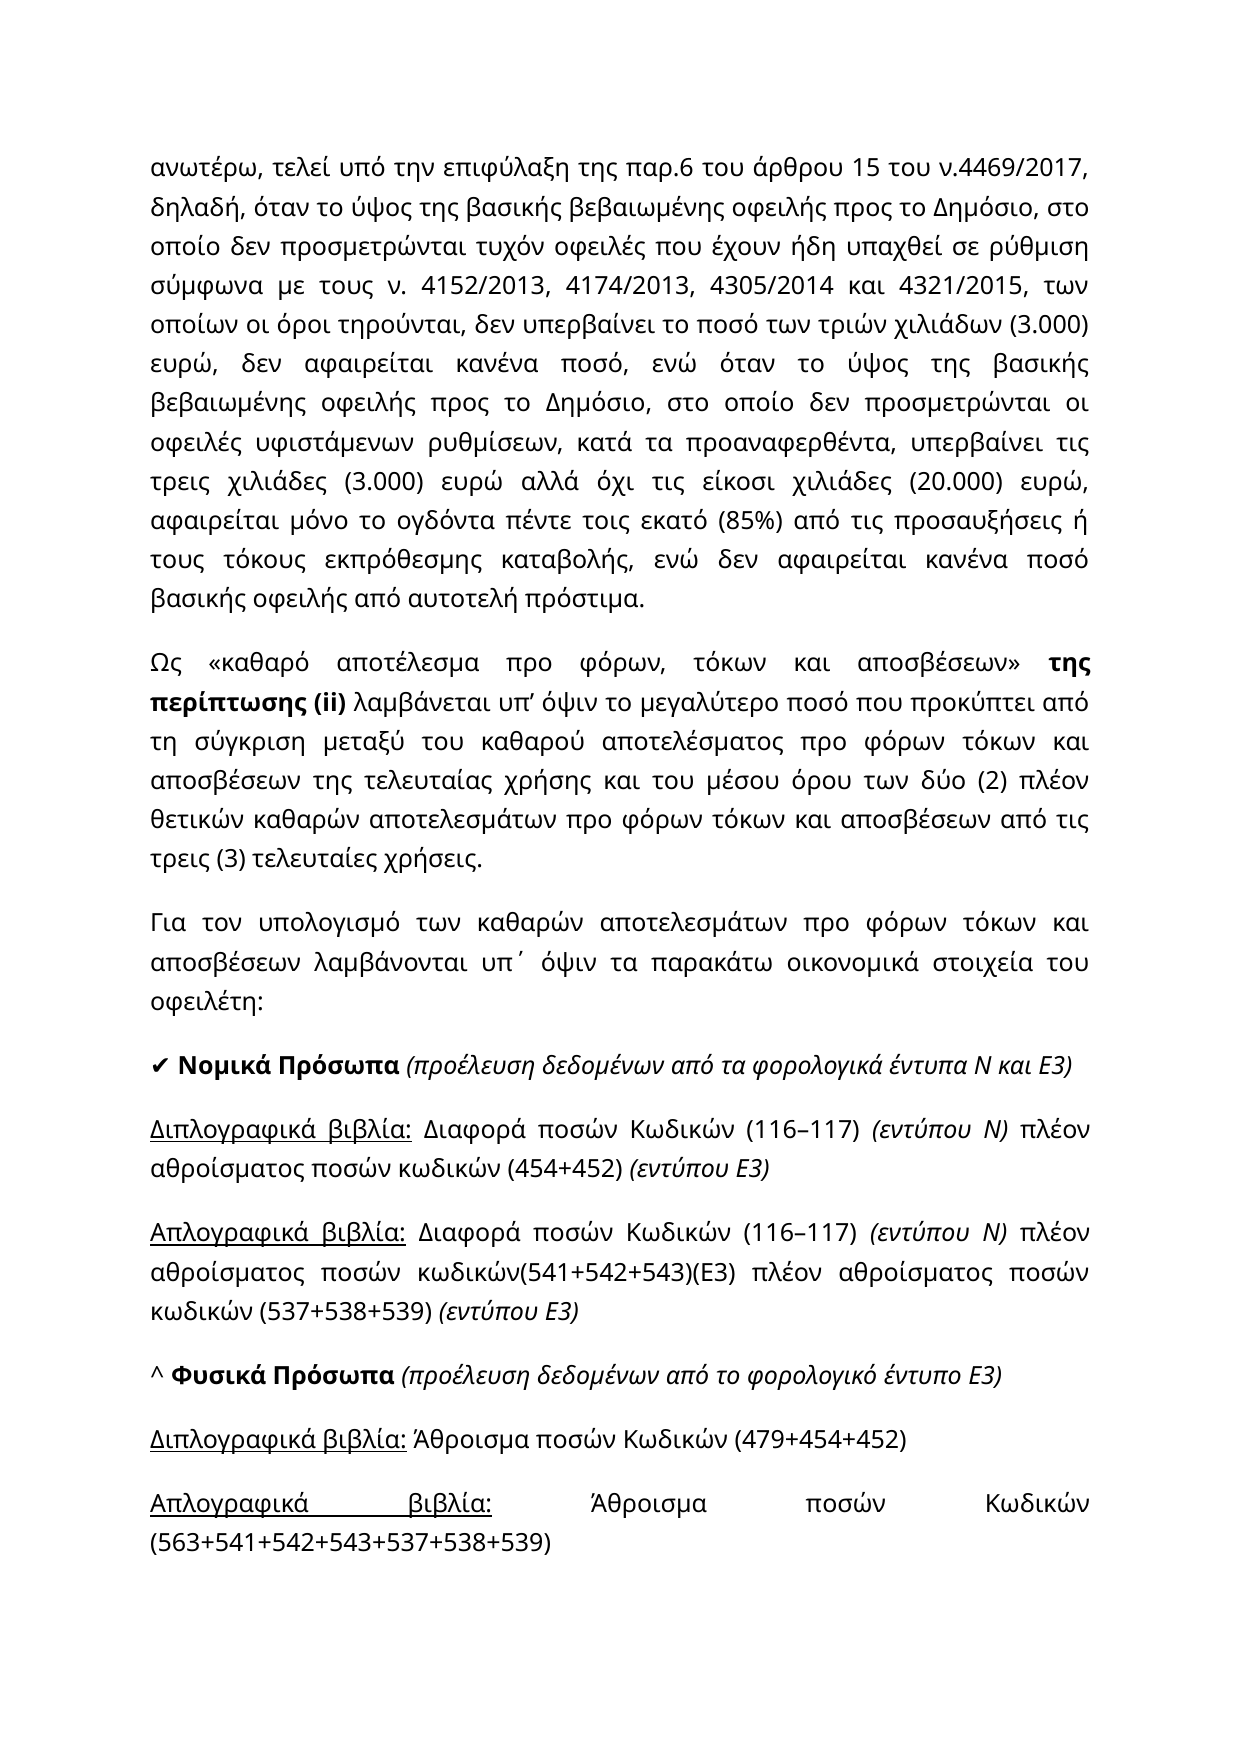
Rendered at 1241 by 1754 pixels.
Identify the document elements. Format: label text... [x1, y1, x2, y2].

text ανωτέρω, τελεί υπό την επιφύλαξη της παρ.6 του άρθρου 15 του ν.4469/2017, δηλαδή, όταν το ύψος της βασικής βεβαιωμένης οφειλής προς το Δημόσιο, στο οποίο δεν προσμετρώνται τυχόν οφειλές που έχουν ήδη υπαχθεί σε ρύθμιση σύμφωνα με τους ν. 4152/2013, 4174/2013, 4305/2014 και 4321/2015, των οποίων οι όροι τηρούνται, δεν υπερβαίνει το ποσό των τριών χιλιάδων (3.000) ευρώ, δεν αφαιρείται κανένα ποσό, ενώ όταν το ύψος της βασικής βεβαιωμένης οφειλής προς το Δημόσιο, στο οποίο δεν προσμετρώνται οι οφειλές υφιστάμενων ρυθμίσεων, κατά τα προαναφερθέντα, υπερβαίνει τις τρεις χιλιάδες (3.000) ευρώ αλλά όχι τις είκοσι χιλιάδες (20.000) ευρώ, αφαιρείται μόνο το ογδόντα πέντε τοις εκατό (85%) από τις προσαυξήσεις ή τους τόκους εκπρόθεσμης καταβολής, ενώ δεν αφαιρείται κανένα ποσό βασικής οφειλής από αυτοτελή πρόστιμα. [150, 150, 1090, 615]
text Για τον υπολογισμό των καθαρών αποτελεσμάτων προ φόρων τόκων και αποσβέσεων λαμβάνονται υπ΄ όψιν τα παρακάτω οικονομικά στοιχεία του οφειλέτη: [150, 905, 1090, 1017]
text ^ Φυσικά Πρόσωπα (προέλευση δεδομένων από το φορολογικό έντυπο Ε3) [150, 1357, 1090, 1392]
text Ως «καθαρό αποτέλεσμα προ φόρων, τόκων και αποσβέσεων» της περίπτωσης (ii) λαμβάνεται υπ’ όψιν το μεγαλύτερο ποσό που προκύπτει από τη σύγκριση μεταξύ του καθαρού αποτελέσματος προ φόρων τόκων και αποσβέσεων της τελευταίας χρήσης και του μέσου όρου των δύο (2) πλέον θετικών καθαρών αποτελεσμάτων προ φόρων τόκων και αποσβέσεων από τις τρεις (3) τελευταίες χρήσεις. [150, 645, 1090, 875]
text ✔ Νομικά Πρόσωπα (προέλευση δεδομένων από τα φορολογικά έντυπα Ν και Ε3) [150, 1047, 1090, 1082]
text Διπλογραφικά βιβλία: Διαφορά ποσών Κωδικών (116–117) (εντύπου Ν) πλέον αθροίσματος ποσών κωδικών (454+452) (εντύπου Ε3) [150, 1112, 1090, 1185]
text Απλογραφικά βιβλία: Διαφορά ποσών Κωδικών (116–117) (εντύπου Ν) πλέον αθροίσματος ποσών κωδικών(541+542+543)(Ε3) πλέον αθροίσματος ποσών κωδικών (537+538+539) (εντύπου Ε3) [150, 1215, 1090, 1327]
text Απλογραφικά βιβλία: Άθροισμα ποσών Κωδικών (563+541+542+543+537+538+539) [150, 1486, 1090, 1559]
text Διπλογραφικά βιβλία: Άθροισμα ποσών Κωδικών (479+454+452) [150, 1422, 1090, 1456]
